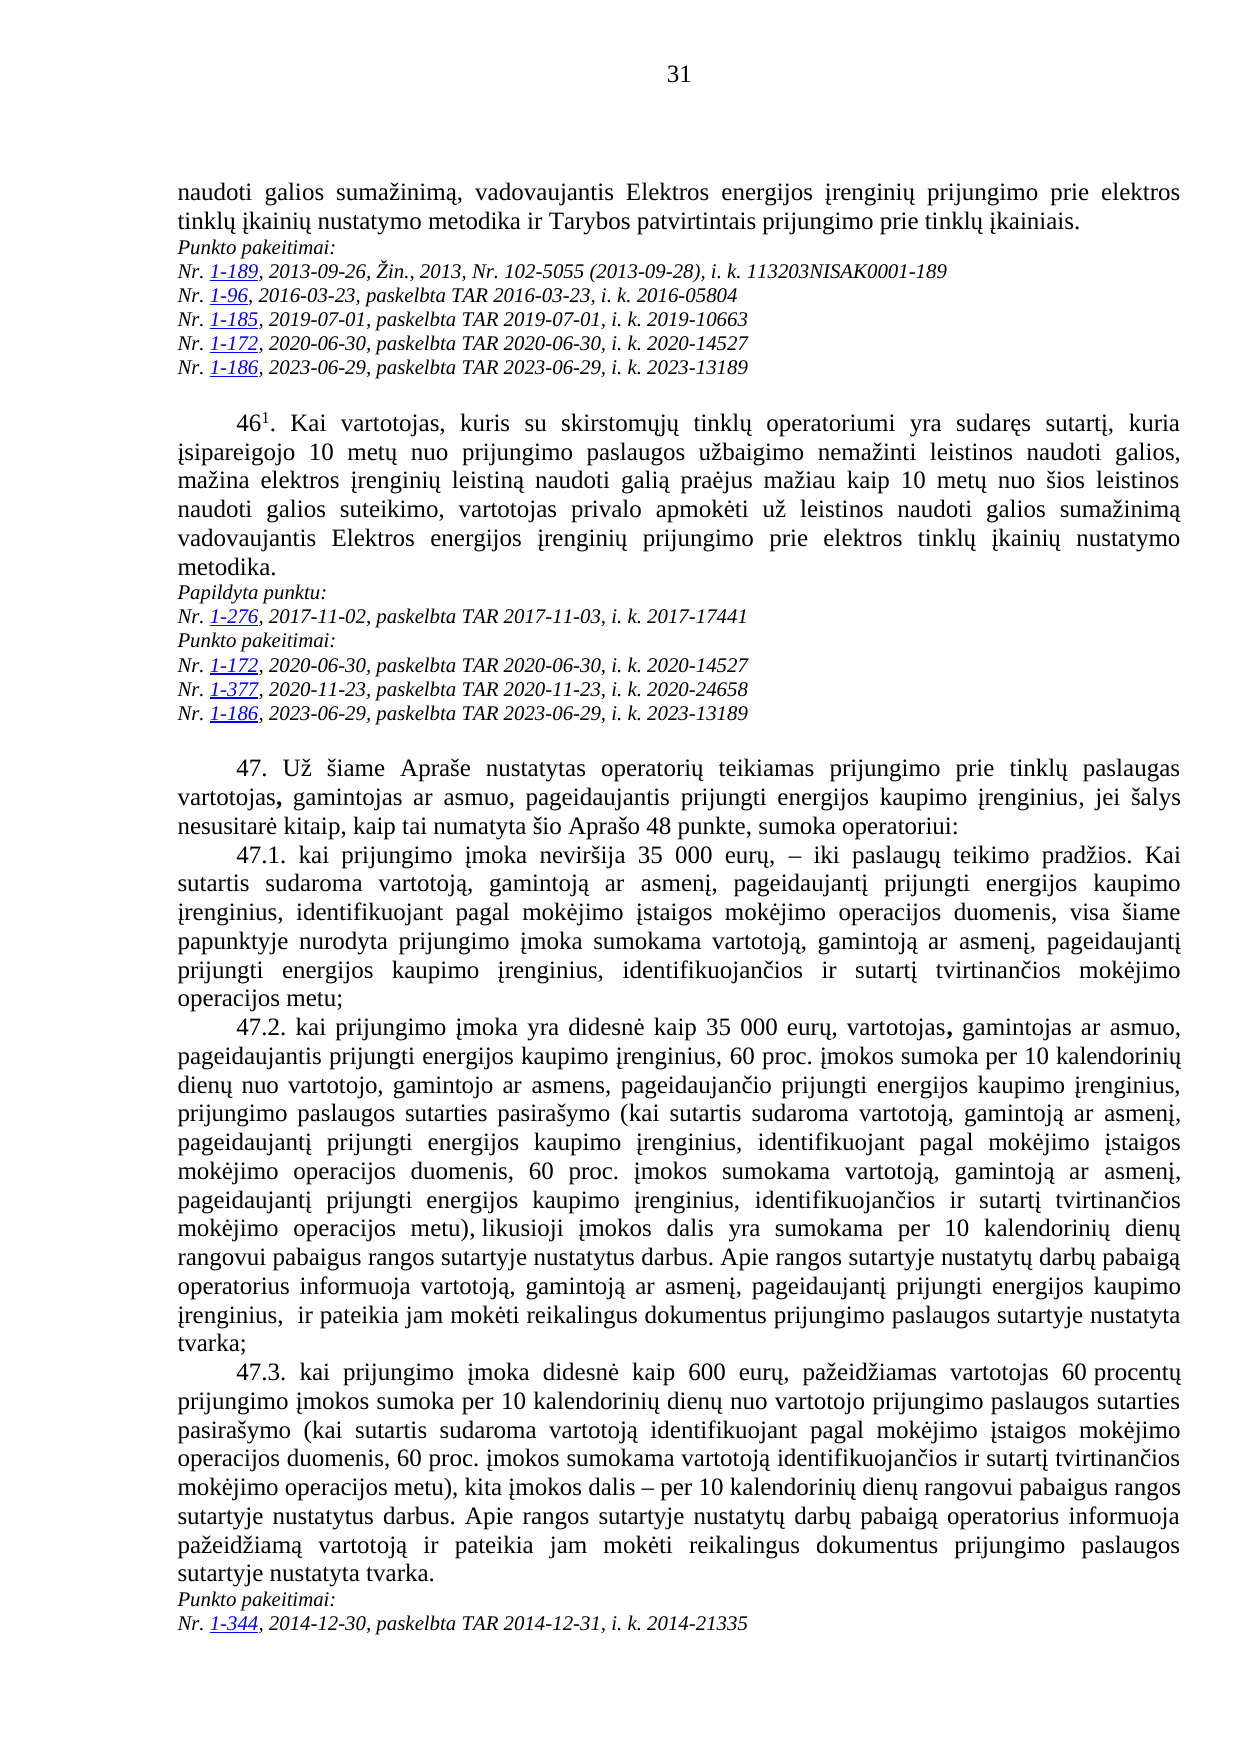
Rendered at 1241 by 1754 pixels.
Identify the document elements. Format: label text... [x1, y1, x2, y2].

text Nr. 1-185, 2019-07-01, paskelbta TAR 2019-07-01, i. k. 2019-10663 [177, 307, 1181, 331]
text 461. Kai vartotojas, kuris su skirstomųjų tinklų operatoriumi yra sudaręs sutartį, kuria įsipareigojo 10 metų nuo prijungimo paslaugos užbaigimo nemažinti leistinos naudoti galios, mažina elektros įrenginių leistiną naudoti galią praėjus mažiau kaip 10 metų nuo šios leistinos naudoti galios suteikimo, vartotojas privalo apmokėti už leistinos naudoti galios sumažinimą vadovaujantis Elektros energijos įrenginių prijungimo prie elektros tinklų įkainių nustatymo metodika. [177, 408, 1181, 580]
text Punkto pakeitimai: [177, 1587, 1181, 1611]
text Punkto pakeitimai: [177, 235, 1181, 259]
text Nr. 1-172, 2020-06-30, paskelbta TAR 2020-06-30, i. k. 2020-14527 [177, 652, 1181, 677]
text Nr. 1-172, 2020-06-30, paskelbta TAR 2020-06-30, i. k. 2020-14527 [177, 331, 1181, 355]
text Nr. 1-377, 2020-11-23, paskelbta TAR 2020-11-23, i. k. 2020-24658 [177, 677, 1181, 701]
text Nr. 1-276, 2017-11-02, paskelbta TAR 2017-11-03, i. k. 2017-17441 [177, 604, 1181, 628]
text Nr. 1-96, 2016-03-23, paskelbta TAR 2016-03-23, i. k. 2016-05804 [177, 283, 1181, 307]
text Nr. 1-186, 2023-06-29, paskelbta TAR 2023-06-29, i. k. 2023-13189 [177, 355, 1181, 379]
text Nr. 1-189, 2013-09-26, Žin., 2013, Nr. 102-5055 (2013-09-28), i. k. 113203NISAK0001-189 [177, 259, 1181, 283]
text 47.1. kai prijungimo įmoka neviršija 35 000 eurų, – iki paslaugų teikimo pradžios. Kai sutartis sudaroma vartotoją, gamintoją ar asmenį, pageidaujantį prijungti energijos kaupimo įrenginius, identifikuojant pagal mokėjimo įstaigos mokėjimo operacijos duomenis, visa šiame papunktyje nurodyta prijungimo įmoka sumokama vartotoją, gamintoją ar asmenį, pageidaujantį prijungti energijos kaupimo įrenginius, identifikuojančios ir sutartį tvirtinančios mokėjimo operacijos metu; [177, 840, 1181, 1012]
text Nr. 1-344, 2014-12-30, paskelbta TAR 2014-12-31, i. k. 2014-21335 [177, 1611, 1181, 1635]
text Nr. 1-186, 2023-06-29, paskelbta TAR 2023-06-29, i. k. 2023-13189 [177, 701, 1181, 725]
text naudoti galios sumažinimą, vadovaujantis Elektros energijos įrenginių prijungimo prie elektros tinklų įkainių nustatymo metodika ir Tarybos patvirtintais prijungimo prie tinklų įkainiais. [177, 177, 1181, 235]
text 47.3. kai prijungimo įmoka didesnė kaip 600 eurų, pažeidžiamas vartotojas 60 procentų prijungimo įmokos sumoka per 10 kalendorinių dienų nuo vartotojo prijungimo paslaugos sutarties pasirašymo (kai sutartis sudaroma vartotoją identifikuojant pagal mokėjimo įstaigos mokėjimo operacijos duomenis, 60 proc. įmokos sumokama vartotoją identifikuojančios ir sutartį tvirtinančios mokėjimo operacijos metu), kita įmokos dalis – per 10 kalendorinių dienų rangovui pabaigus rangos sutartyje nustatytus darbus. Apie rangos sutartyje nustatytų darbų pabaigą operatorius informuoja pažeidžiamą vartotoją ir pateikia jam mokėti reikalingus dokumentus prijungimo paslaugos sutartyje nustatyta tvarka. [177, 1357, 1181, 1587]
text 47.2. kai prijungimo įmoka yra didesnė kaip 35 000 eurų, vartotojas, gamintojas ar asmuo, pageidaujantis prijungti energijos kaupimo įrenginius, 60 proc. įmokos sumoka per 10 kalendorinių dienų nuo vartotojo, gamintojo ar asmens, pageidaujančio prijungti energijos kaupimo įrenginius, prijungimo paslaugos sutarties pasirašymo (kai sutartis sudaroma vartotoją, gamintoją ar asmenį, pageidaujantį prijungti energijos kaupimo įrenginius, identifikuojant pagal mokėjimo įstaigos mokėjimo operacijos duomenis, 60 proc. įmokos sumokama vartotoją, gamintoją ar asmenį, pageidaujantį prijungti energijos kaupimo įrenginius, identifikuojančios ir sutartį tvirtinančios mokėjimo operacijos metu), likusioji įmokos dalis yra sumokama per 10 kalendorinių dienų rangovui pabaigus rangos sutartyje nustatytus darbus. Apie rangos sutartyje nustatytų darbų pabaigą operatorius informuoja vartotoją, gamintoją ar asmenį, pageidaujantį prijungti energijos kaupimo įrenginius, ir pateikia jam mokėti reikalingus dokumentus prijungimo paslaugos sutartyje nustatyta tvarka; [177, 1012, 1181, 1357]
text 47. Už šiame Apraše nustatytas operatorių teikiamas prijungimo prie tinklų paslaugas vartotojas, gamintojas ar asmuo, pageidaujantis prijungti energijos kaupimo įrenginius, jei šalys nesusitarė kitaip, kaip tai numatyta šio Aprašo 48 punkte, sumoka operatoriui: [177, 753, 1181, 840]
text Punkto pakeitimai: [177, 628, 1181, 652]
text Papildyta punktu: [177, 580, 1181, 604]
